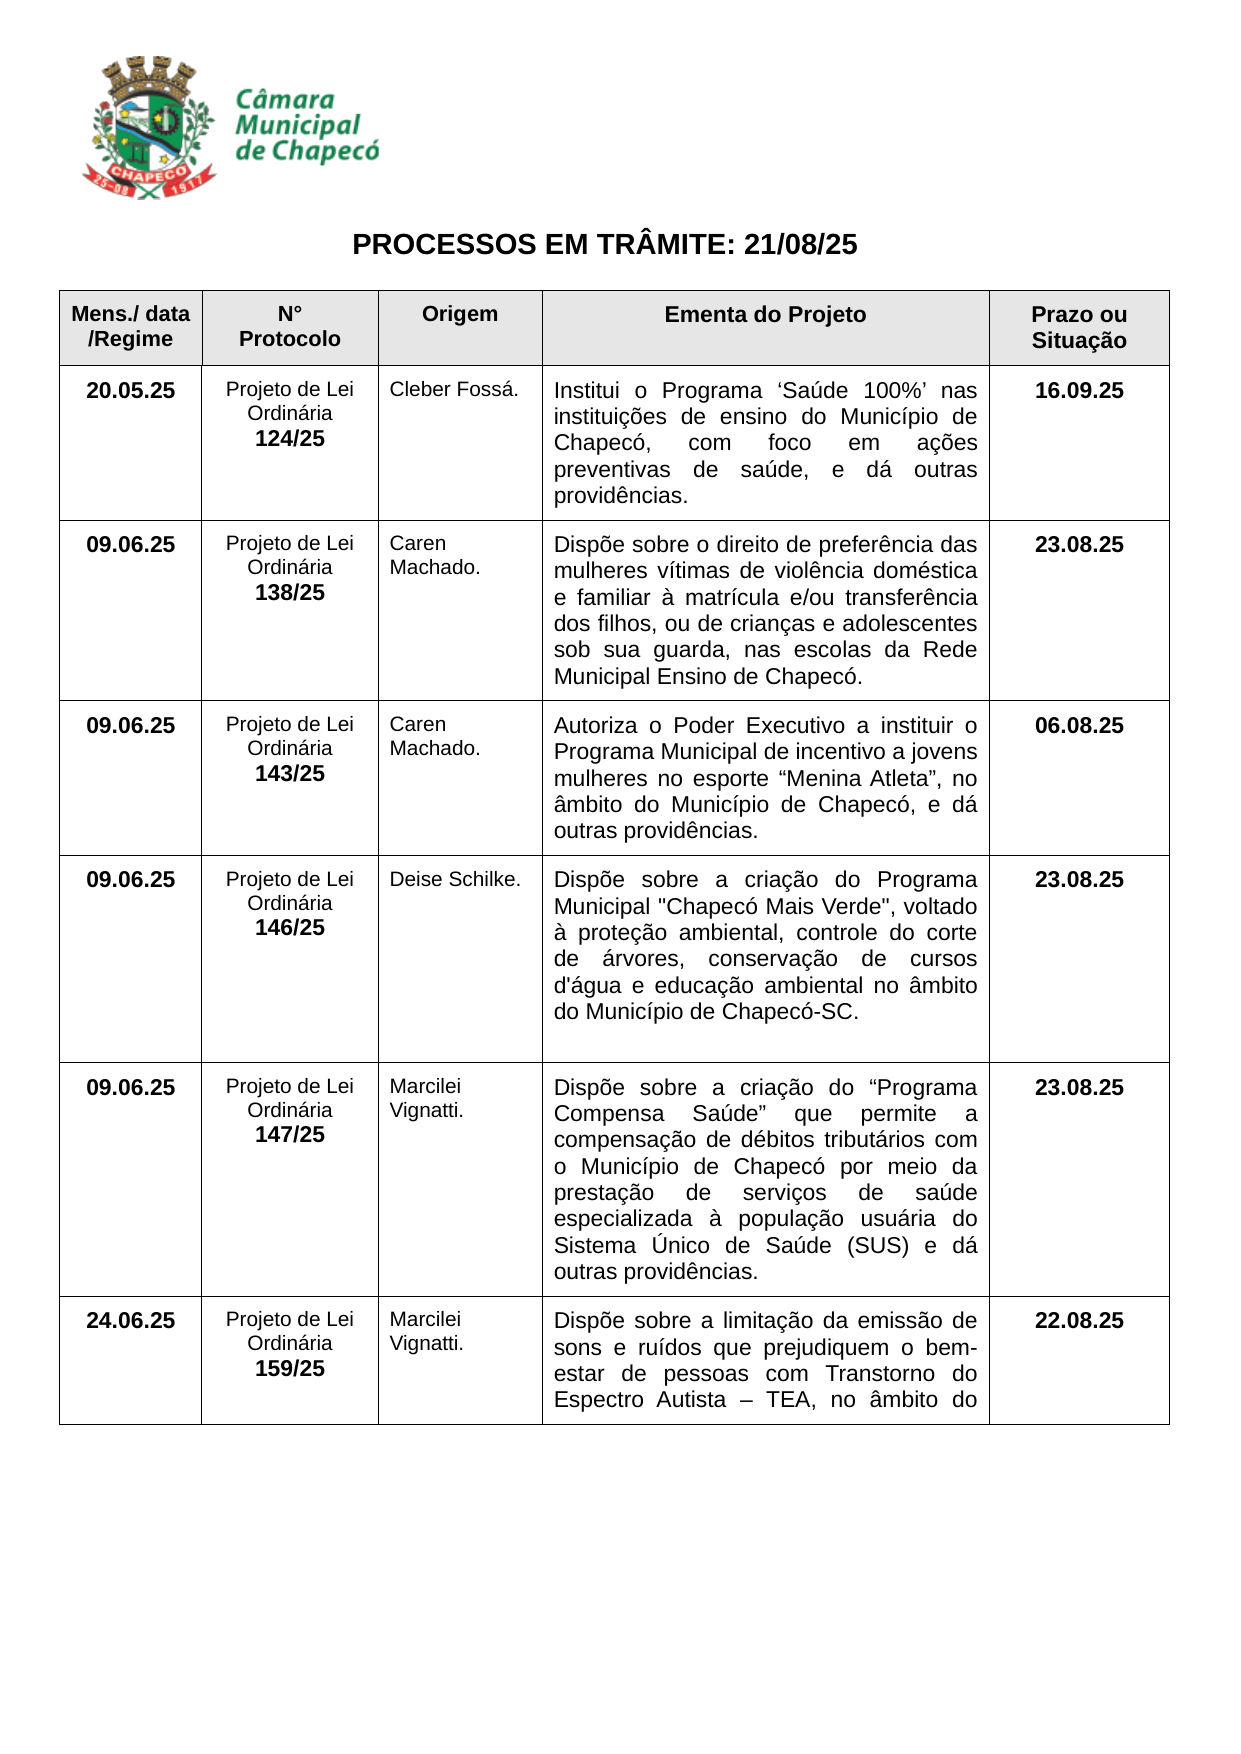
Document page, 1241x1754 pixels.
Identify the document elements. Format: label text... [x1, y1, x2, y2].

table_cell Dispõe sobre o direito de preferência das mulheres vítimas de violência doméstica e familiar à matrícula e/ou transferência dos filhos, ou de crianças e adolescentes sob sua guarda, nas escolas da Rede Municipal Ensino de Chapecó. [543, 521, 989, 700]
table_header Origem [379, 291, 542, 365]
table_cell Dispõe sobre a criação do Programa Municipal "Chapecó Mais Verde", voltado à proteção ambiental, controle do corte de árvores, conservação de cursos d'água e educação ambiental no âmbito do Município de Chapecó-SC. [543, 856, 989, 1062]
table_cell Projeto de Lei Ordinária 143/25 [202, 701, 378, 855]
table_cell Marcilei Vignatti. [379, 1297, 542, 1424]
table_cell 09.06.25 [60, 856, 201, 1062]
table_header N° Protocolo [203, 291, 378, 365]
table_cell 23.08.25 [990, 521, 1169, 700]
table_cell 16.09.25 [990, 366, 1169, 519]
table_cell Projeto de Lei Ordinária 124/25 [202, 366, 378, 519]
subtitle PROCESSOS EM TRÂMITE: 21/08/25 [65, 227, 1145, 261]
table_cell 09.06.25 [60, 521, 201, 700]
table_header Ementa do Projeto [543, 291, 989, 365]
table_cell 24.06.25 [60, 1297, 201, 1424]
table_cell 06.08.25 [990, 701, 1169, 855]
table_cell Autoriza o Poder Executivo a instituir o Programa Municipal de incentivo a jovens mulheres no esporte “Menina Atleta”, no âmbito do Município de Chapecó, e dá outras providências. [543, 701, 989, 855]
table_cell Caren Machado. [379, 521, 542, 700]
table_cell 22.08.25 [990, 1297, 1169, 1424]
table_cell Institui o Programa ‘Saúde 100%’ nas instituições de ensino do Município de Chapecó, com foco em ações preventivas de saúde, e dá outras providências. [543, 366, 989, 519]
table_header Mens./ data /Regime [60, 291, 202, 365]
table_cell 09.06.25 [60, 701, 201, 855]
table_cell 09.06.25 [60, 1063, 201, 1296]
table_cell Marcilei Vignatti. [379, 1063, 542, 1296]
table_cell Dispõe sobre a criação do “Programa Compensa Saúde” que permite a compensação de débitos tributários com o Município de Chapecó por meio da prestação de serviços de saúde especializada à população usuária do Sistema Único de Saúde (SUS) e dá outras providências. [543, 1063, 989, 1296]
table_cell Projeto de Lei Ordinária 138/25 [202, 521, 378, 700]
table_cell Projeto de Lei Ordinária 146/25 [202, 856, 378, 1062]
table_cell Caren Machado. [379, 701, 542, 855]
table_cell Deise Schilke. [379, 856, 542, 1062]
table_cell 20.05.25 [60, 366, 201, 519]
table_cell 23.08.25 [990, 856, 1169, 1062]
table_cell Cleber Fossá. [379, 366, 542, 519]
table_cell 23.08.25 [990, 1063, 1169, 1296]
table_cell Projeto de Lei Ordinária 159/25 [202, 1297, 378, 1424]
table_cell Projeto de Lei Ordinária 147/25 [202, 1063, 378, 1296]
picture [81, 56, 379, 200]
table_cell Dispõe sobre a limitação da emissão de sons e ruídos que prejudiquem o bem-estar de pessoas com Transtorno do Espectro Autista – TEA, no âmbito do [543, 1297, 989, 1424]
table_header Prazo ou Situação [990, 291, 1169, 365]
